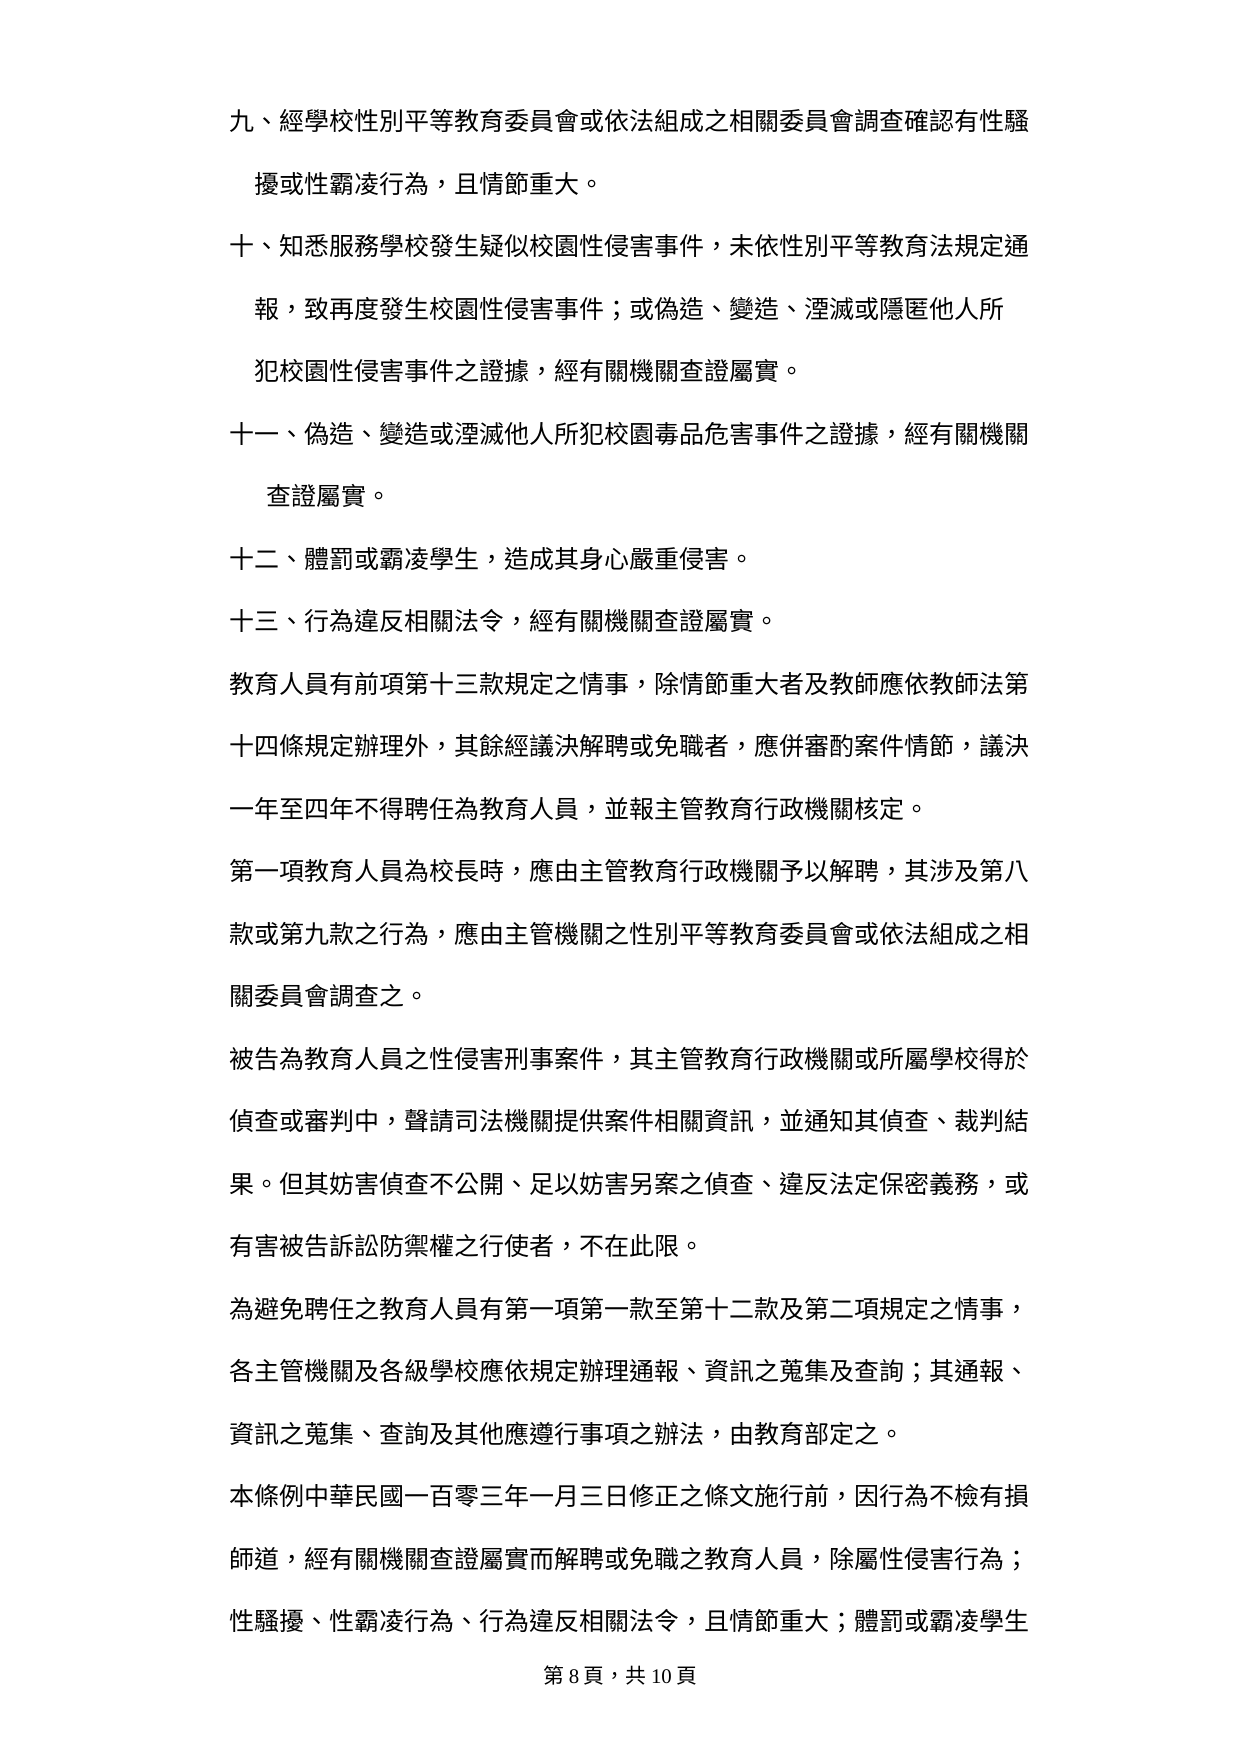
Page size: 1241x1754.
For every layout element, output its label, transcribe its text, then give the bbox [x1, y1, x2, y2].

text 款或第九款之行為，應由主管機關之性別平等教育委員會或依法組成之相 [118, 891, 1122, 953]
text 教育人員有前項第十三款規定之情事，除情節重大者及教師應依教師法第 [118, 641, 1122, 703]
text 犯校園性侵害事件之證據，經有關機關查證屬實。 [118, 328, 1122, 391]
text 師道，經有關機關查證屬實而解聘或免職之教育人員，除屬性侵害行為； [118, 1516, 1122, 1578]
text 為避免聘任之教育人員有第一項第一款至第十二款及第二項規定之情事， [118, 1266, 1122, 1328]
text 十二、體罰或霸凌學生，造成其身心嚴重侵害。 [118, 516, 1122, 578]
text 資訊之蒐集、查詢及其他應遵行事項之辦法，由教育部定之。 [118, 1391, 1122, 1453]
text 偵查或審判中，聲請司法機關提供案件相關資訊，並通知其偵查、裁判結 [118, 1078, 1122, 1141]
text 報，致再度發生校園性侵害事件；或偽造、變造、湮滅或隱匿他人所 [118, 266, 1122, 328]
text 擾或性霸凌行為，且情節重大。 [118, 141, 1122, 203]
text 有害被告訴訟防禦權之行使者，不在此限。 [118, 1203, 1122, 1266]
text 性騷擾、性霸凌行為、行為違反相關法令，且情節重大；體罰或霸凌學生 [118, 1578, 1122, 1641]
text 十三、行為違反相關法令，經有關機關查證屬實。 [118, 578, 1122, 641]
text 被告為教育人員之性侵害刑事案件，其主管教育行政機關或所屬學校得於 [118, 1016, 1122, 1078]
text 九、經學校性別平等教育委員會或依法組成之相關委員會調查確認有性騷 [118, 78, 1122, 141]
text 十、知悉服務學校發生疑似校園性侵害事件，未依性別平等教育法規定通 [118, 203, 1122, 266]
text 各主管機關及各級學校應依規定辦理通報、資訊之蒐集及查詢；其通報、 [118, 1328, 1122, 1391]
text 第一項教育人員為校長時，應由主管教育行政機關予以解聘，其涉及第八 [118, 828, 1122, 891]
text 十一、偽造、變造或湮滅他人所犯校園毒品危害事件之證據，經有關機關 [118, 391, 1122, 453]
text 一年至四年不得聘任為教育人員，並報主管教育行政機關核定。 [118, 766, 1122, 828]
text 十四條規定辦理外，其餘經議決解聘或免職者，應併審酌案件情節，議決 [118, 703, 1122, 766]
text 查證屬實。 [118, 453, 1122, 516]
text 果。但其妨害偵查不公開、足以妨害另案之偵查、違反法定保密義務，或 [118, 1141, 1122, 1203]
text 關委員會調查之。 [118, 953, 1122, 1016]
text 本條例中華民國一百零三年一月三日修正之條文施行前，因行為不檢有損 [118, 1453, 1122, 1516]
